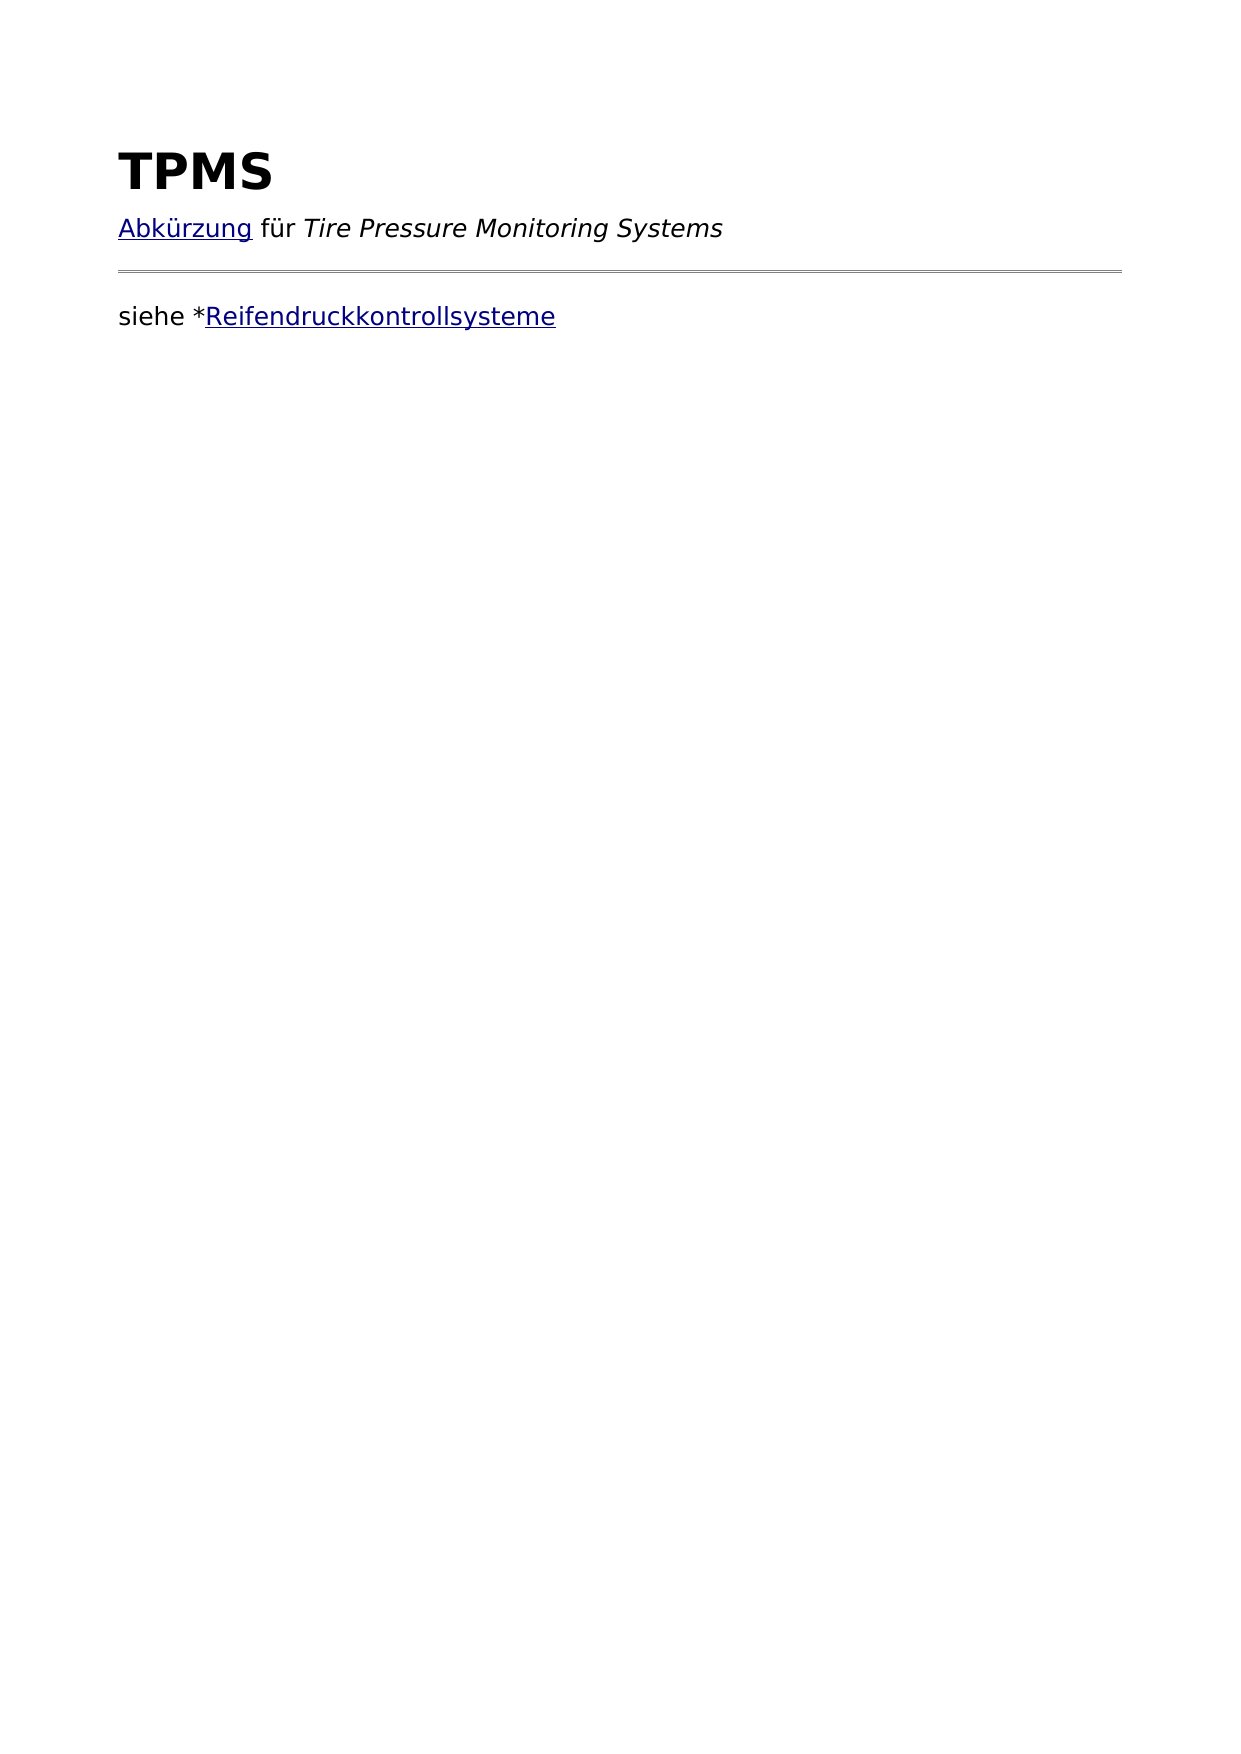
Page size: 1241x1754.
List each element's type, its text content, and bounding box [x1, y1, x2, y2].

subtitle TPMS [118, 143, 1122, 201]
text Abkürzung für Tire Pressure Monitoring Systems [118, 214, 1122, 243]
text siehe *Reifendruckkontrollsysteme [118, 302, 1122, 331]
